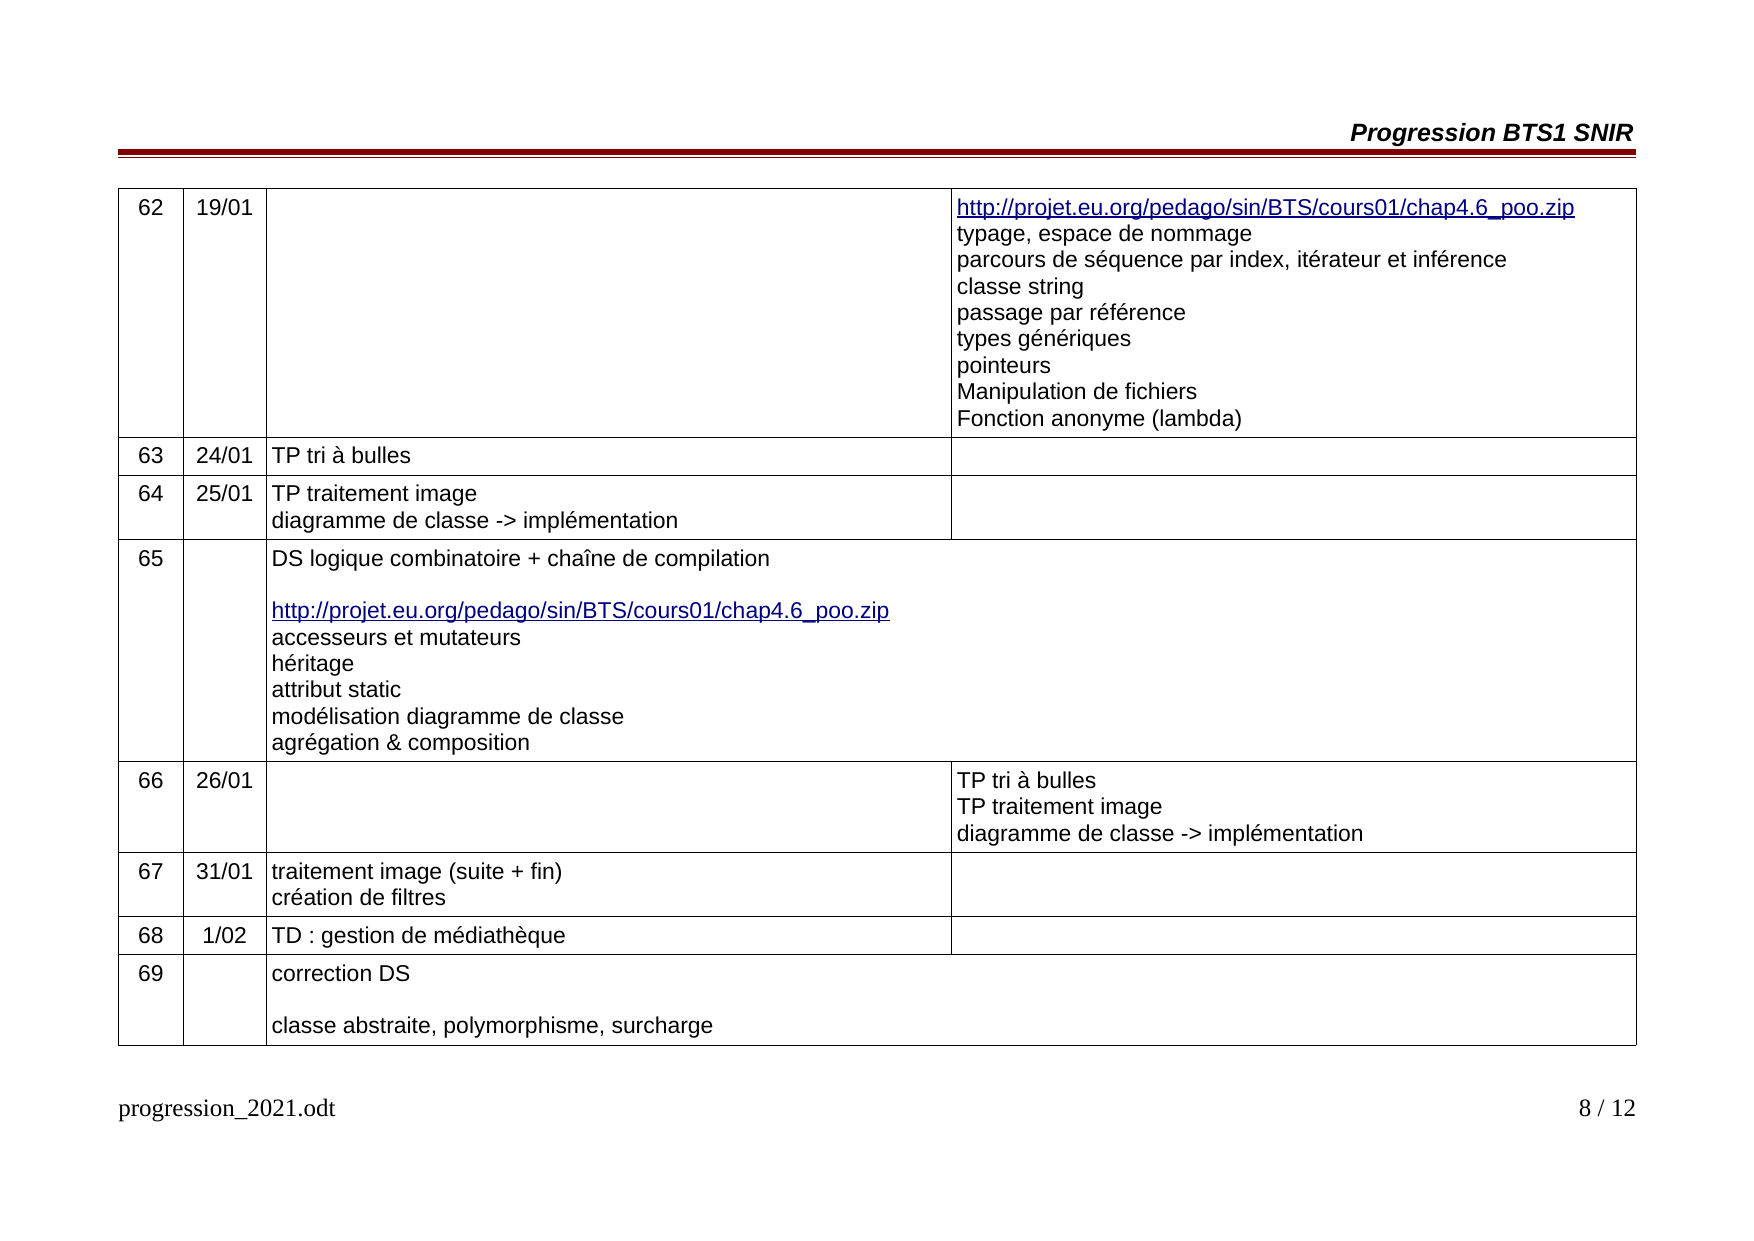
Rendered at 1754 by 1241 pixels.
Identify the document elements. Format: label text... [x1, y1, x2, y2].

table_cell 31/01 [184, 853, 266, 916]
table_cell TP traitement image diagramme de classe -> implémentation [267, 476, 951, 539]
table_cell http://projet.eu.org/pedago/sin/BTS/cours01/chap4.6_poo.zip typage, espace de nommage parcours de séquence par index, itérateur et inférence classe string passage par référence types génériques pointeurs Manipulation de fichiers Fonction anonyme (lambda) [952, 189, 1636, 437]
table_cell 62 [119, 189, 183, 437]
table_cell 1/02 [184, 917, 266, 954]
table_cell TD : gestion de médiathèque [267, 917, 951, 954]
table_cell 69 [119, 955, 183, 1044]
table_cell 26/01 [184, 762, 266, 852]
table_cell traitement image (suite + fin) création de filtres [267, 853, 951, 916]
table_cell [184, 955, 266, 1044]
table_cell 67 [119, 853, 183, 916]
table_cell 25/01 [184, 476, 266, 539]
table_cell DS logique combinatoire + chaîne de compilation http://projet.eu.org/pedago/sin/BTS/cours01/chap4.6_poo.zip accesseurs et mutateurs héritage attribut static modélisation diagramme de classe agrégation & composition [267, 540, 1636, 761]
table_cell 68 [119, 917, 183, 954]
table_cell TP tri à bulles TP traitement image diagramme de classe -> implémentation [952, 762, 1636, 852]
table_cell [952, 917, 1636, 954]
table_cell [267, 189, 951, 437]
table_cell [952, 438, 1636, 474]
table_cell 63 [119, 438, 183, 474]
table_cell [267, 762, 951, 852]
table_cell 24/01 [184, 438, 266, 474]
table_cell [952, 476, 1636, 539]
table_cell 64 [119, 476, 183, 539]
table_cell TP tri à bulles [267, 438, 951, 474]
table_cell 65 [119, 540, 183, 761]
table_cell correction DS classe abstraite, polymorphisme, surcharge [267, 955, 1636, 1044]
table_cell [952, 853, 1636, 916]
table_cell [184, 540, 266, 761]
table_cell 19/01 [184, 189, 266, 437]
table_cell 66 [119, 762, 183, 852]
